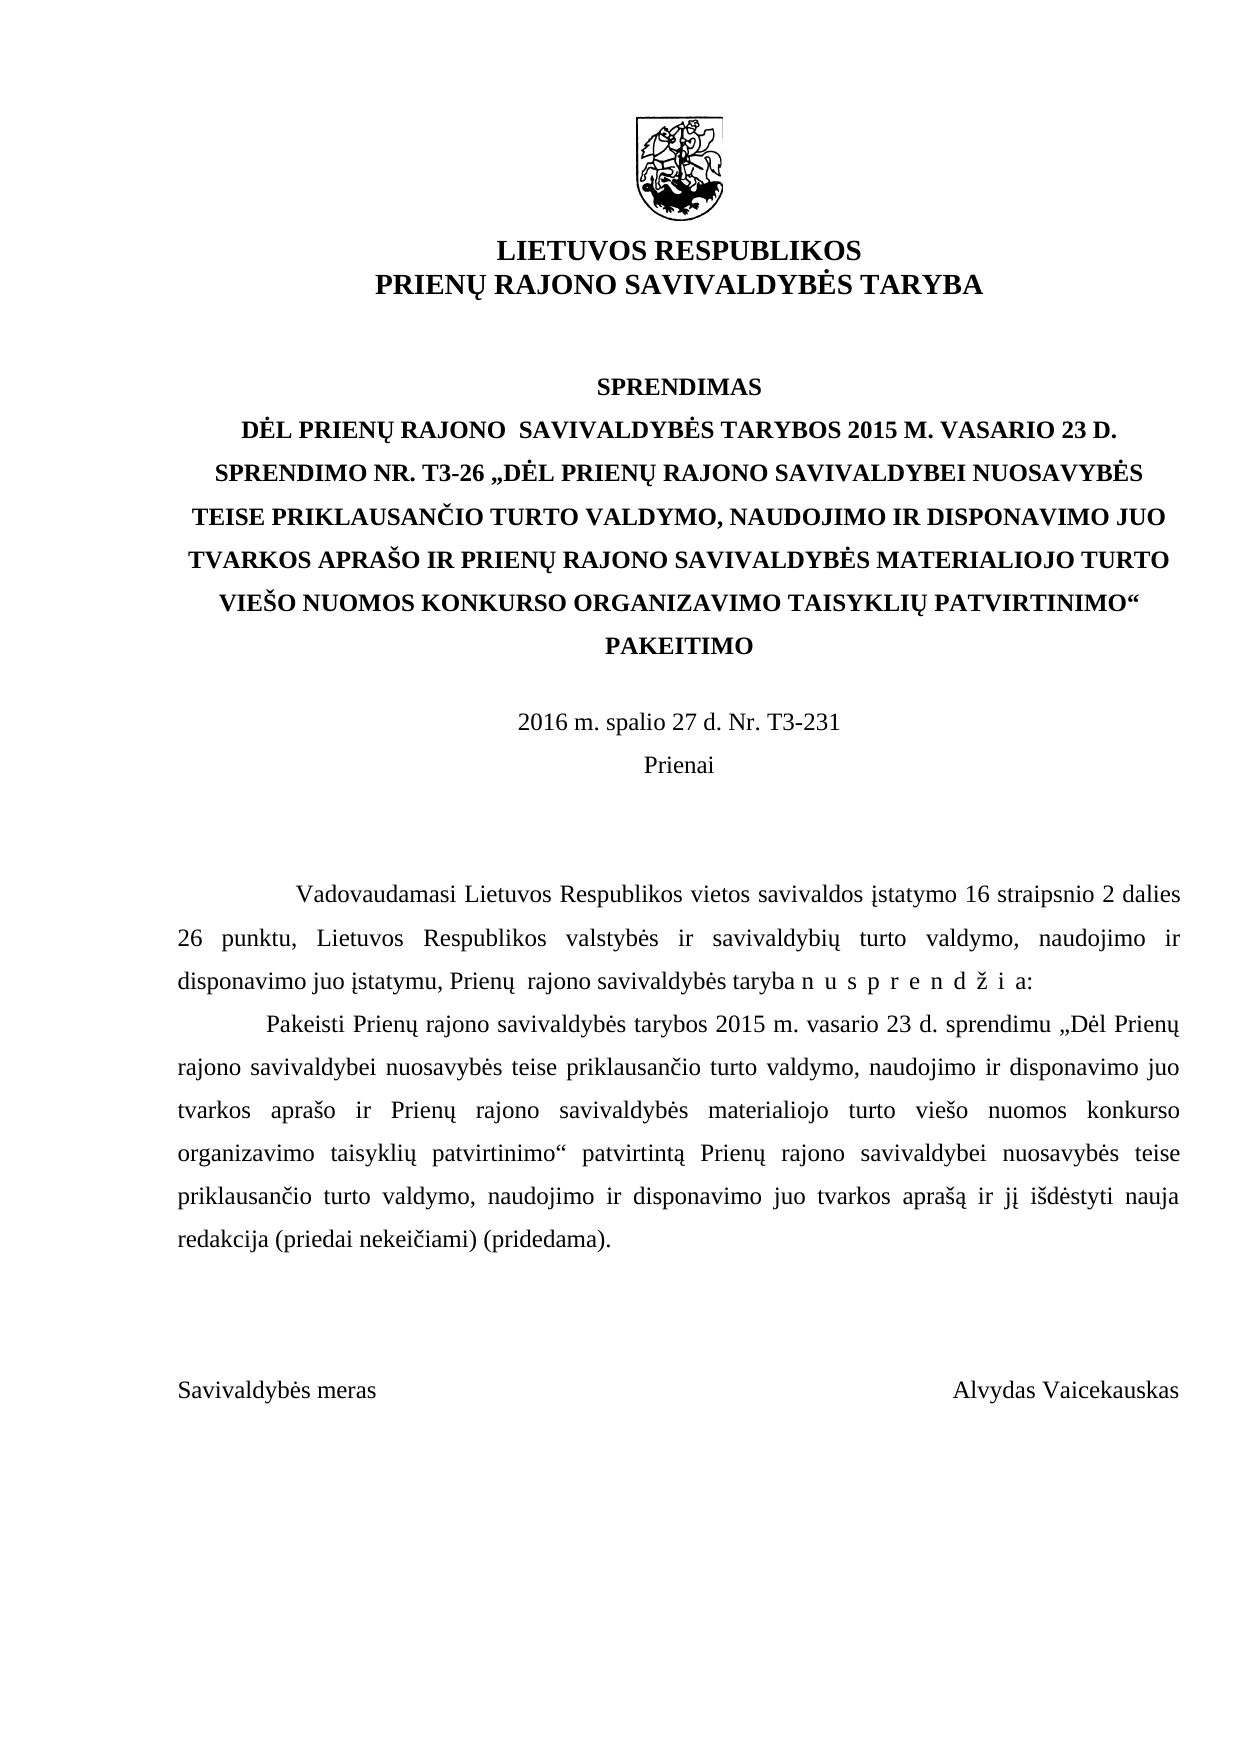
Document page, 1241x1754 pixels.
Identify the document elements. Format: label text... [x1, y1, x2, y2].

text Vadovaudamasi Lietuvos Respublikos vietos savivaldos įstatymo 16 straipsnio 2 dalies 26 punktu, Lietuvos Respublikos valstybės ir savivaldybių turto valdymo, naudojimo ir disponavimo juo įstatymu, Prienų rajono savivaldybės taryba nusprendžia: [177, 879, 1181, 994]
text PRIENŲ RAJONO SAVIVALDYBĖS TARYBA [177, 267, 1181, 300]
text LIETUVOS RESPUBLIKOS [177, 233, 1181, 267]
text DĖL PRIENŲ RAJONO SAVIVALDYBĖS TARYBOS 2015 M. VASARIO 23 D. SPRENDIMO NR. T3-26 „DĖL PRIENŲ RAJONO SAVIVALDYBEI NUOSAVYBĖS TEISE PRIKLAUSANČIO TURTO VALDYMO, NAUDOJIMO IR DISPONAVIMO JUO TVARKOS APRAŠO IR PRIENŲ RAJONO SAVIVALDYBĖS MATERIALIOJO TURTO VIEŠO NUOMOS KONKURSO ORGANIZAVIMO TAISYKLIŲ PATVIRTINIMO“ PAKEITIMO [177, 415, 1181, 660]
text Pakeisti Prienų rajono savivaldybės tarybos 2015 m. vasario 23 d. sprendimu „Dėl Prienų rajono savivaldybei nuosavybės teise priklausančio turto valdymo, naudojimo ir disponavimo juo tvarkos aprašo ir Prienų rajono savivaldybės materialiojo turto viešo nuomos konkurso organizavimo taisyklių patvirtinimo“ patvirtintą Prienų rajono savivaldybei nuosavybės teise priklausančio turto valdymo, naudojimo ir disponavimo juo tvarkos aprašą ir jį išdėstyti nauja redakcija (priedai nekeičiami) (pridedama). [177, 1009, 1181, 1253]
text Prienai [177, 750, 1181, 779]
text SPRENDIMAS [177, 372, 1181, 401]
text Savivaldybės meras Alvydas Vaicekauskas [177, 1376, 1181, 1404]
text 2016 m. spalio 27 d. Nr. T3-231 [177, 707, 1181, 736]
